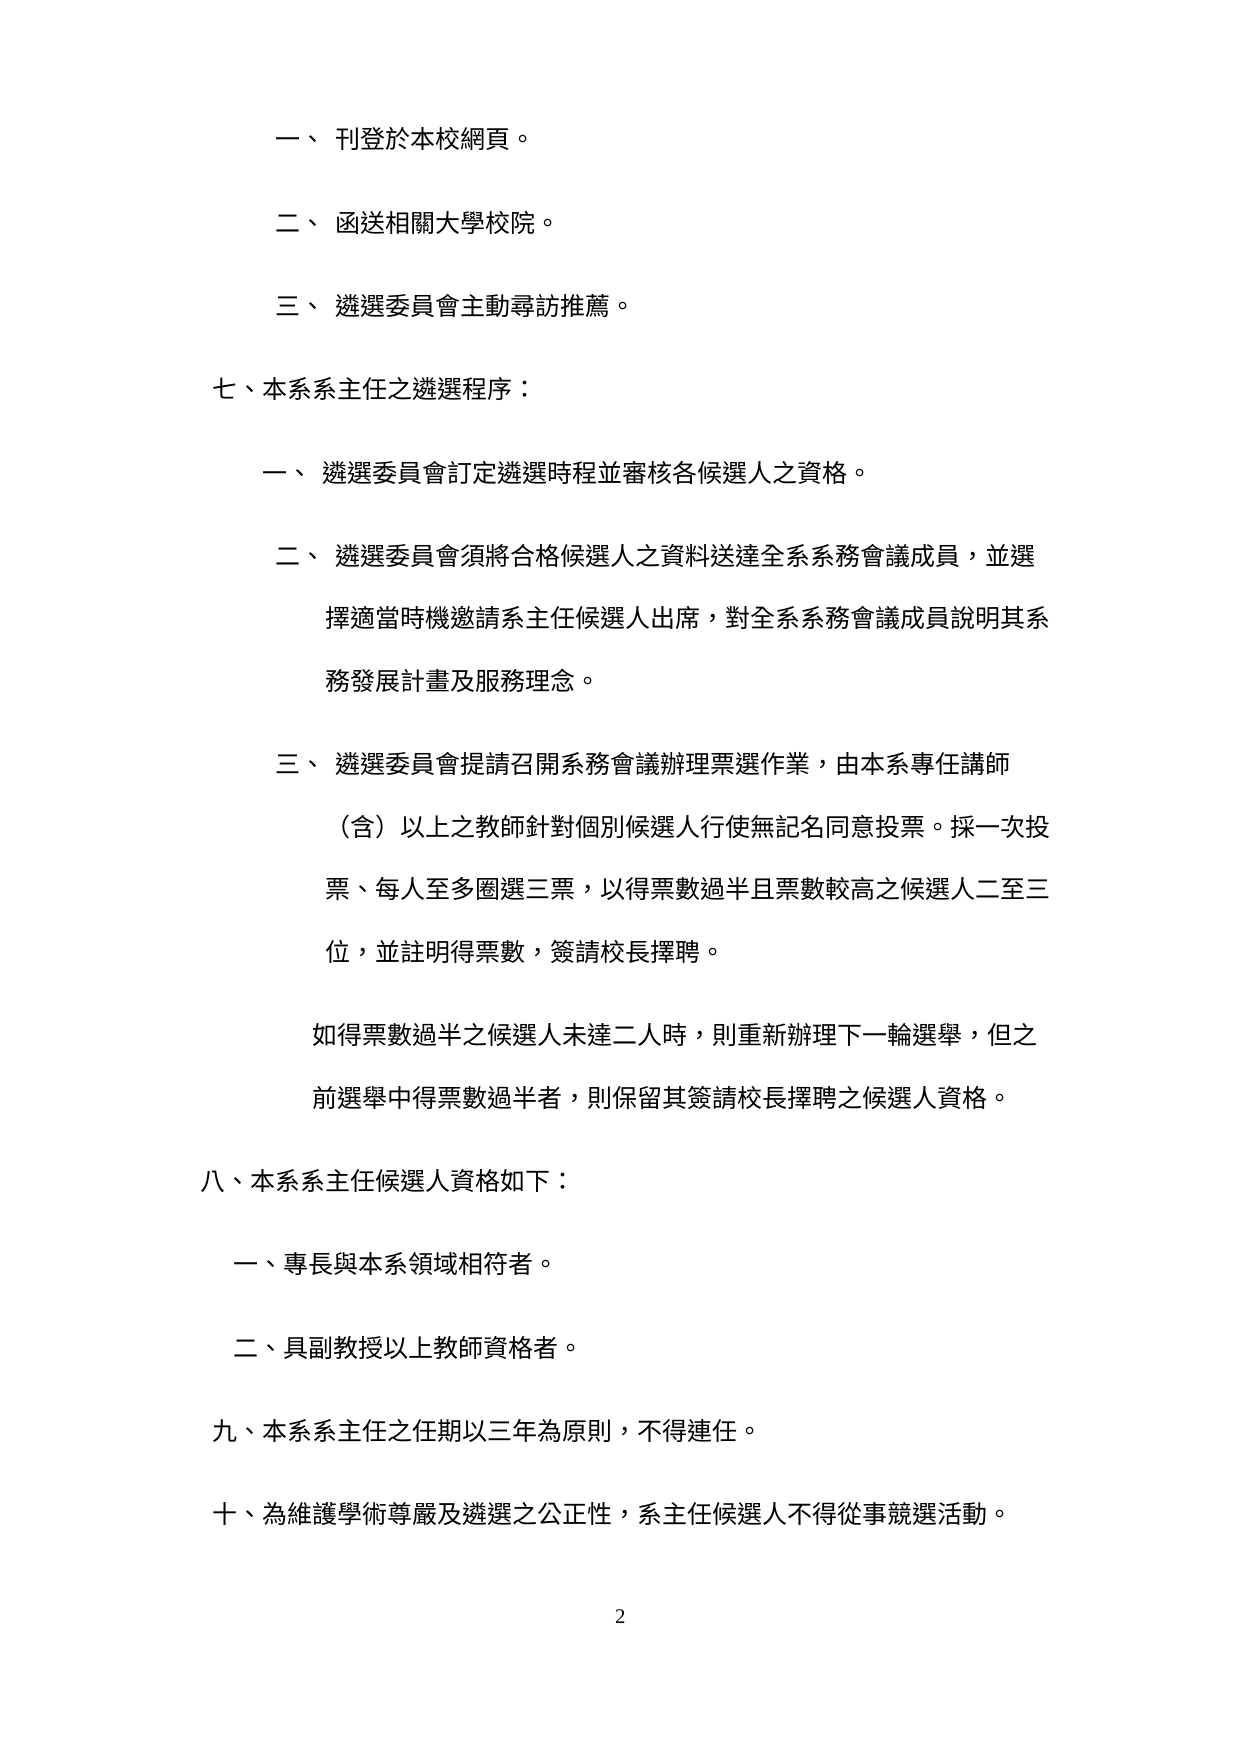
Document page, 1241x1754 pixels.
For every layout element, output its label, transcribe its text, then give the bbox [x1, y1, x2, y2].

text 十、為維護學術尊嚴及遴選之公正性，系主任候選人不得從事競選活動。 [187, 1471, 1053, 1534]
text 三、 遴選委員會主動尋訪推薦。 [187, 263, 1053, 325]
text 二、具副教授以上教師資格者。 [187, 1304, 1053, 1367]
text 一、專長與本系領域相符者。 [187, 1221, 1053, 1284]
text 如得票數過半之候選人未達二人時，則重新辦理下一輪選舉，但之前選舉中得票數過半者，則保留其簽請校長擇聘之候選人資格。 [312, 992, 1053, 1117]
text 二、 遴選委員會須將合格候選人之資料送達全系系務會議成員，並選擇適當時機邀請系主任候選人出席，對全系系務會議成員說明其系務發展計畫及服務理念。 [275, 513, 1053, 700]
text 一、 刊登於本校網頁。 [187, 96, 1053, 159]
text 三、 遴選委員會提請召開系務會議辦理票選作業，由本系專任講師（含）以上之教師針對個別候選人行使無記名同意投票。採一次投票、每人至多圈選三票，以得票數過半且票數較高之候選人二至三位，並註明得票數，簽請校長擇聘。 [275, 721, 1053, 971]
text 一、 遴選委員會訂定遴選時程並審核各候選人之資格。 [187, 429, 1053, 492]
text 八、本系系主任候選人資格如下： [187, 1138, 1053, 1200]
text 九、本系系主任之任期以三年為原則，不得連任。 [187, 1388, 1053, 1450]
text 七、本系系主任之遴選程序： [187, 346, 1053, 409]
text 二、 函送相關大學校院。 [187, 179, 1053, 242]
